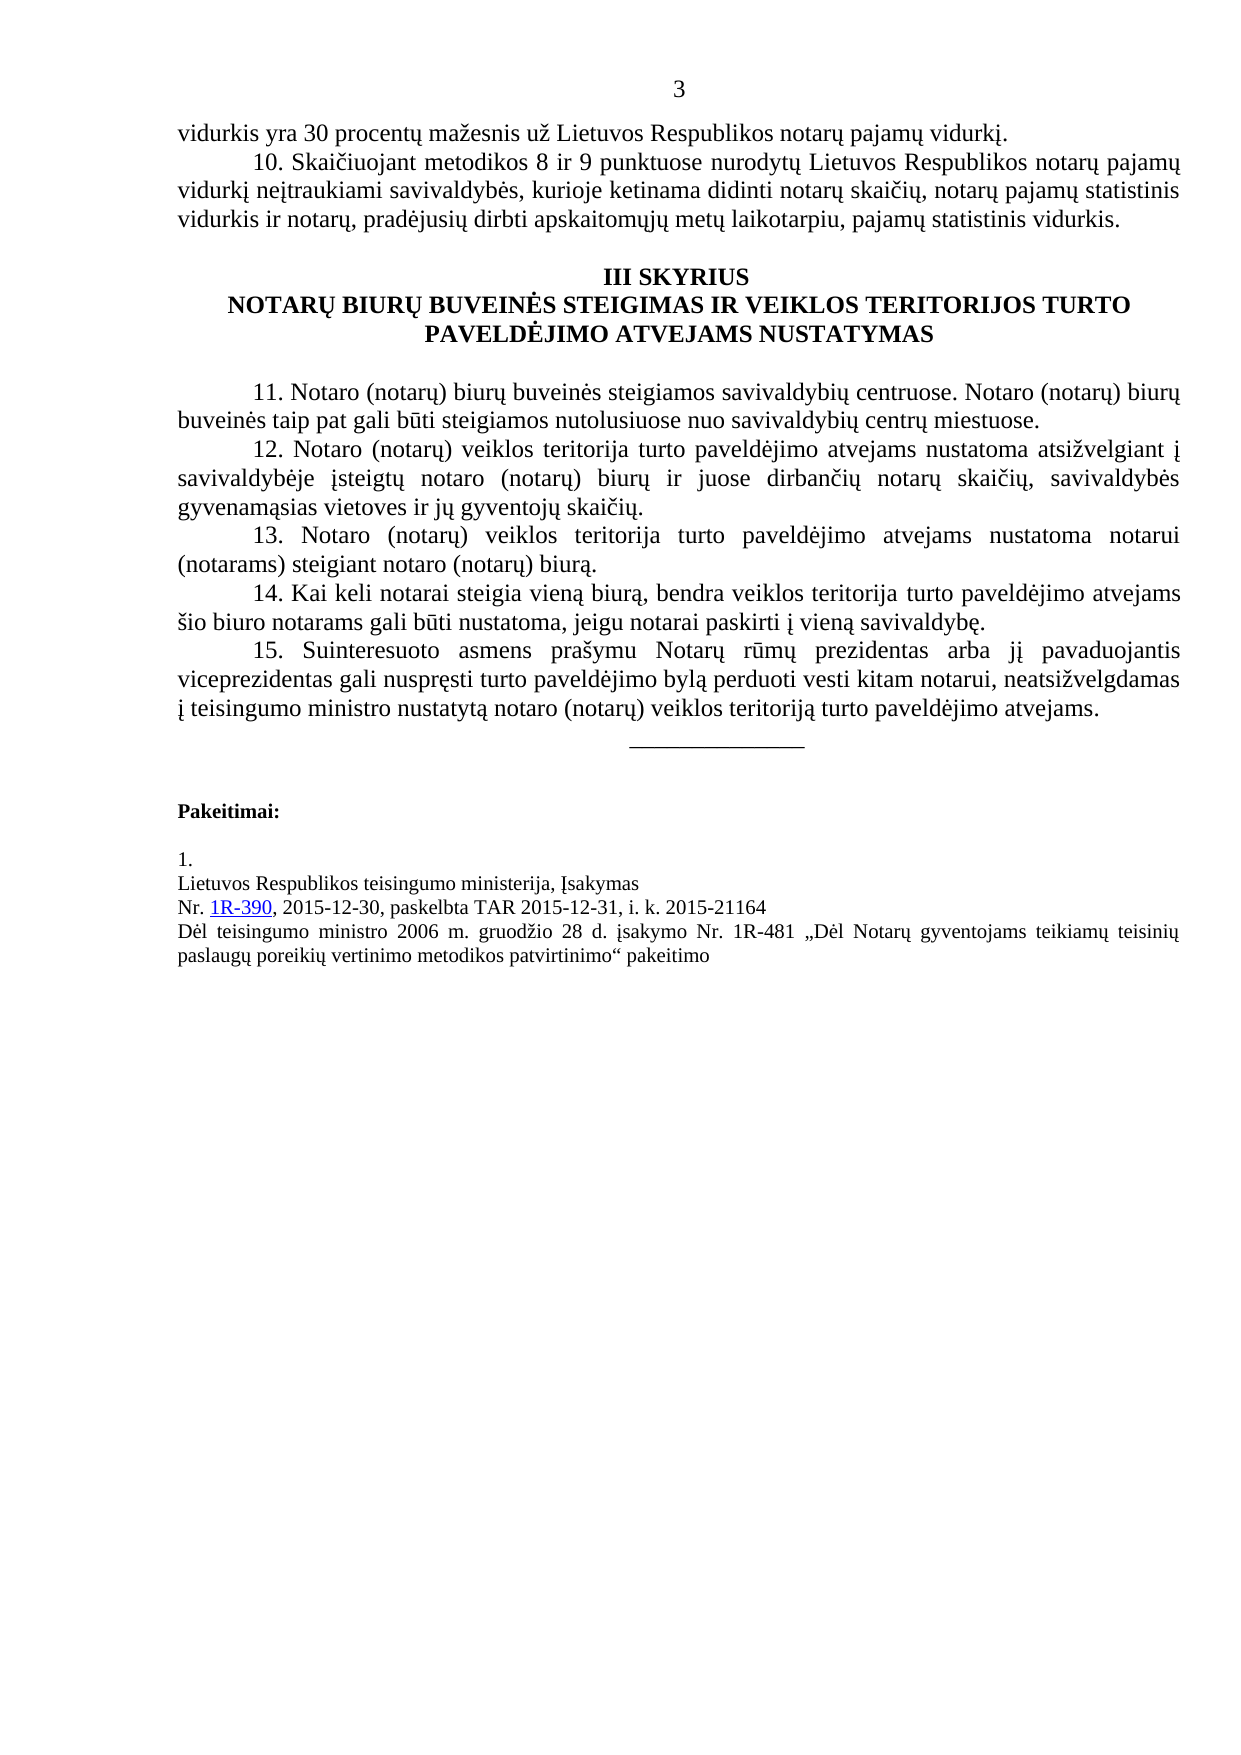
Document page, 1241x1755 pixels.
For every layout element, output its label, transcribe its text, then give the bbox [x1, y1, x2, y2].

text NOTARŲ BIURŲ BUVEINĖS STEIGIMAS IR VEIKLOS TERITORIJOS TURTO PAVELDĖJIMO ATVEJAMS NUSTATYMAS [177, 291, 1181, 348]
text ______________ [177, 722, 1181, 751]
text 15. Suinteresuoto asmens prašymu Notarų rūmų prezidentas arba jį pavaduojantis viceprezidentas gali nuspręsti turto paveldėjimo bylą perduoti vesti kitam notarui, neatsižvelgdamas į teisingumo ministro nustatytą notaro (notarų) veiklos teritoriją turto paveldėjimo atvejams. [177, 636, 1181, 722]
text 12. Notaro (notarų) veiklos teritorija turto paveldėjimo atvejams nustatoma atsižvelgiant į savivaldybėje įsteigtų notaro (notarų) biurų ir juose dirbančių notarų skaičių, savivaldybės gyvenamąsias vietoves ir jų gyventojų skaičių. [177, 434, 1181, 521]
text Dėl teisingumo ministro 2006 m. gruodžio 28 d. įsakymo Nr. 1R-481 „Dėl Notarų gyventojams teikiamų teisinių paslaugų poreikių vertinimo metodikos patvirtinimo“ pakeitimo [177, 919, 1181, 967]
text 11. Notaro (notarų) biurų buveinės steigiamos savivaldybių centruose. Notaro (notarų) biurų buveinės taip pat gali būti steigiamos nutolusiuose nuo savivaldybių centrų miestuose. [177, 377, 1181, 434]
text 1. [177, 847, 1181, 871]
text 10. Skaičiuojant metodikos 8 ir 9 punktuose nurodytų Lietuvos Respublikos notarų pajamų vidurkį neįtraukiami savivaldybės, kurioje ketinama didinti notarų skaičių, notarų pajamų statistinis vidurkis ir notarų, pradėjusių dirbti apskaitomųjų metų laikotarpiu, pajamų statistinis vidurkis. [177, 147, 1181, 233]
text Nr. 1R-390, 2015-12-30, paskelbta TAR 2015-12-31, i. k. 2015-21164 [177, 895, 1181, 919]
text Pakeitimai: [177, 799, 1181, 823]
text III SKYRIUS [177, 262, 1181, 291]
text vidurkis yra 30 procentų mažesnis už Lietuvos Respublikos notarų pajamų vidurkį. [177, 118, 1181, 147]
text 13. Notaro (notarų) veiklos teritorija turto paveldėjimo atvejams nustatoma notarui (notarams) steigiant notaro (notarų) biurą. [177, 521, 1181, 578]
text Lietuvos Respublikos teisingumo ministerija, Įsakymas [177, 871, 1181, 895]
text 14. Kai keli notarai steigia vieną biurą, bendra veiklos teritorija turto paveldėjimo atvejams šio biuro notarams gali būti nustatoma, jeigu notarai paskirti į vieną savivaldybę. [177, 578, 1181, 636]
